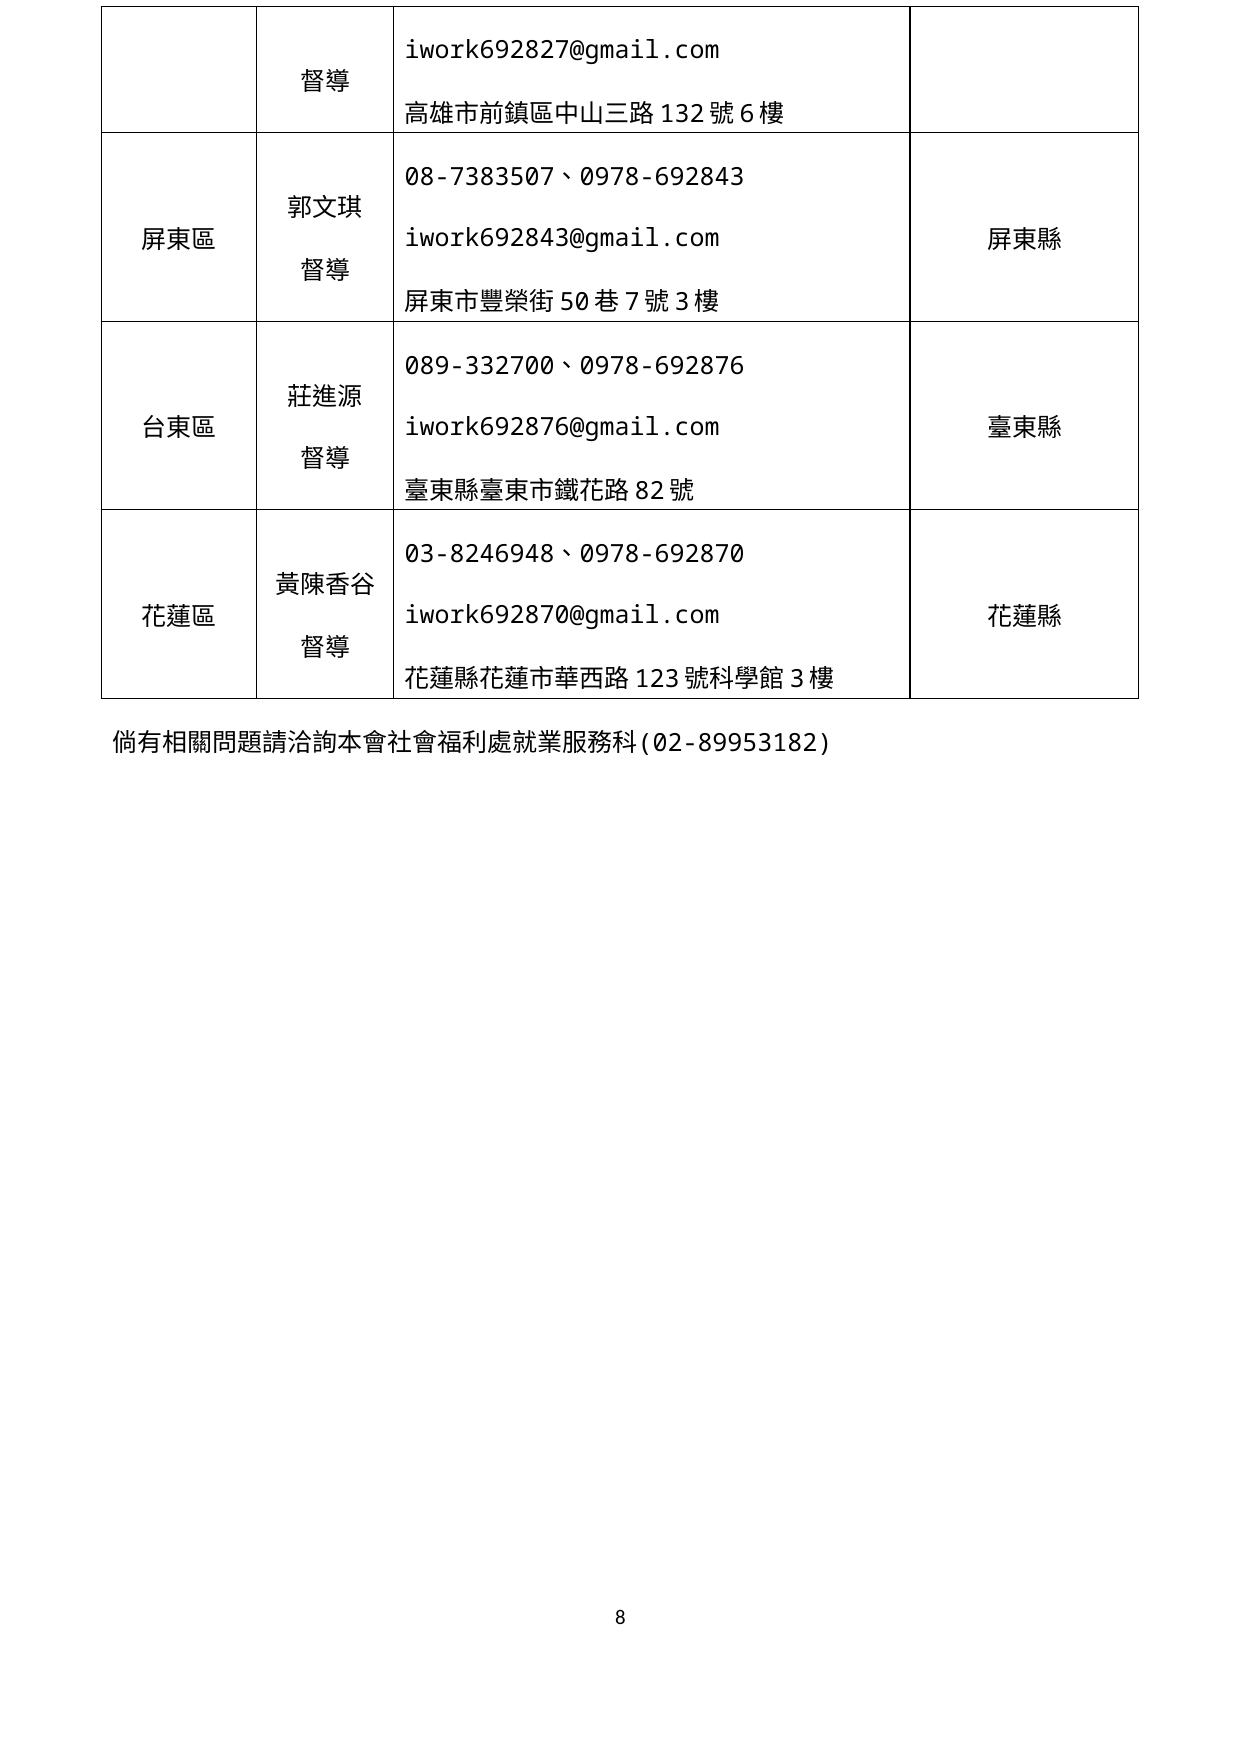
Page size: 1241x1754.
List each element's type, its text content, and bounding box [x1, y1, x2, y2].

table_cell 屏東縣 [911, 133, 1138, 321]
table_cell [911, 7, 1138, 132]
table_cell 郭文琪 督導 [257, 133, 393, 321]
table_cell 臺東縣 [911, 322, 1138, 509]
table_cell 08-7383507、0978-692843 iwork692843@gmail.com 屏東市豐榮街50巷7號3樓 [394, 133, 909, 321]
table_cell 莊進源 督導 [257, 322, 393, 509]
table_cell 089-332700、0978-692876 iwork692876@gmail.com 臺東縣臺東市鐵花路82號 [394, 322, 909, 509]
table_cell 黃陳香谷 督導 [257, 510, 393, 698]
table_cell 花蓮區 [102, 510, 256, 698]
table_cell 督導 [257, 7, 393, 132]
text 倘有相關問題請洽詢本會社會福利處就業服務科(02-89953182) [112, 699, 1196, 761]
table_cell 台東區 [102, 322, 256, 509]
table_cell 屏東區 [102, 133, 256, 321]
table_cell 03-8246948、0978-692870 iwork692870@gmail.com 花蓮縣花蓮市華西路123號科學館3樓 [394, 510, 909, 698]
table_cell 花蓮縣 [911, 510, 1138, 698]
table_cell iwork692827@gmail.com 高雄市前鎮區中山三路132號6樓 [394, 7, 909, 132]
table_cell [102, 7, 256, 132]
